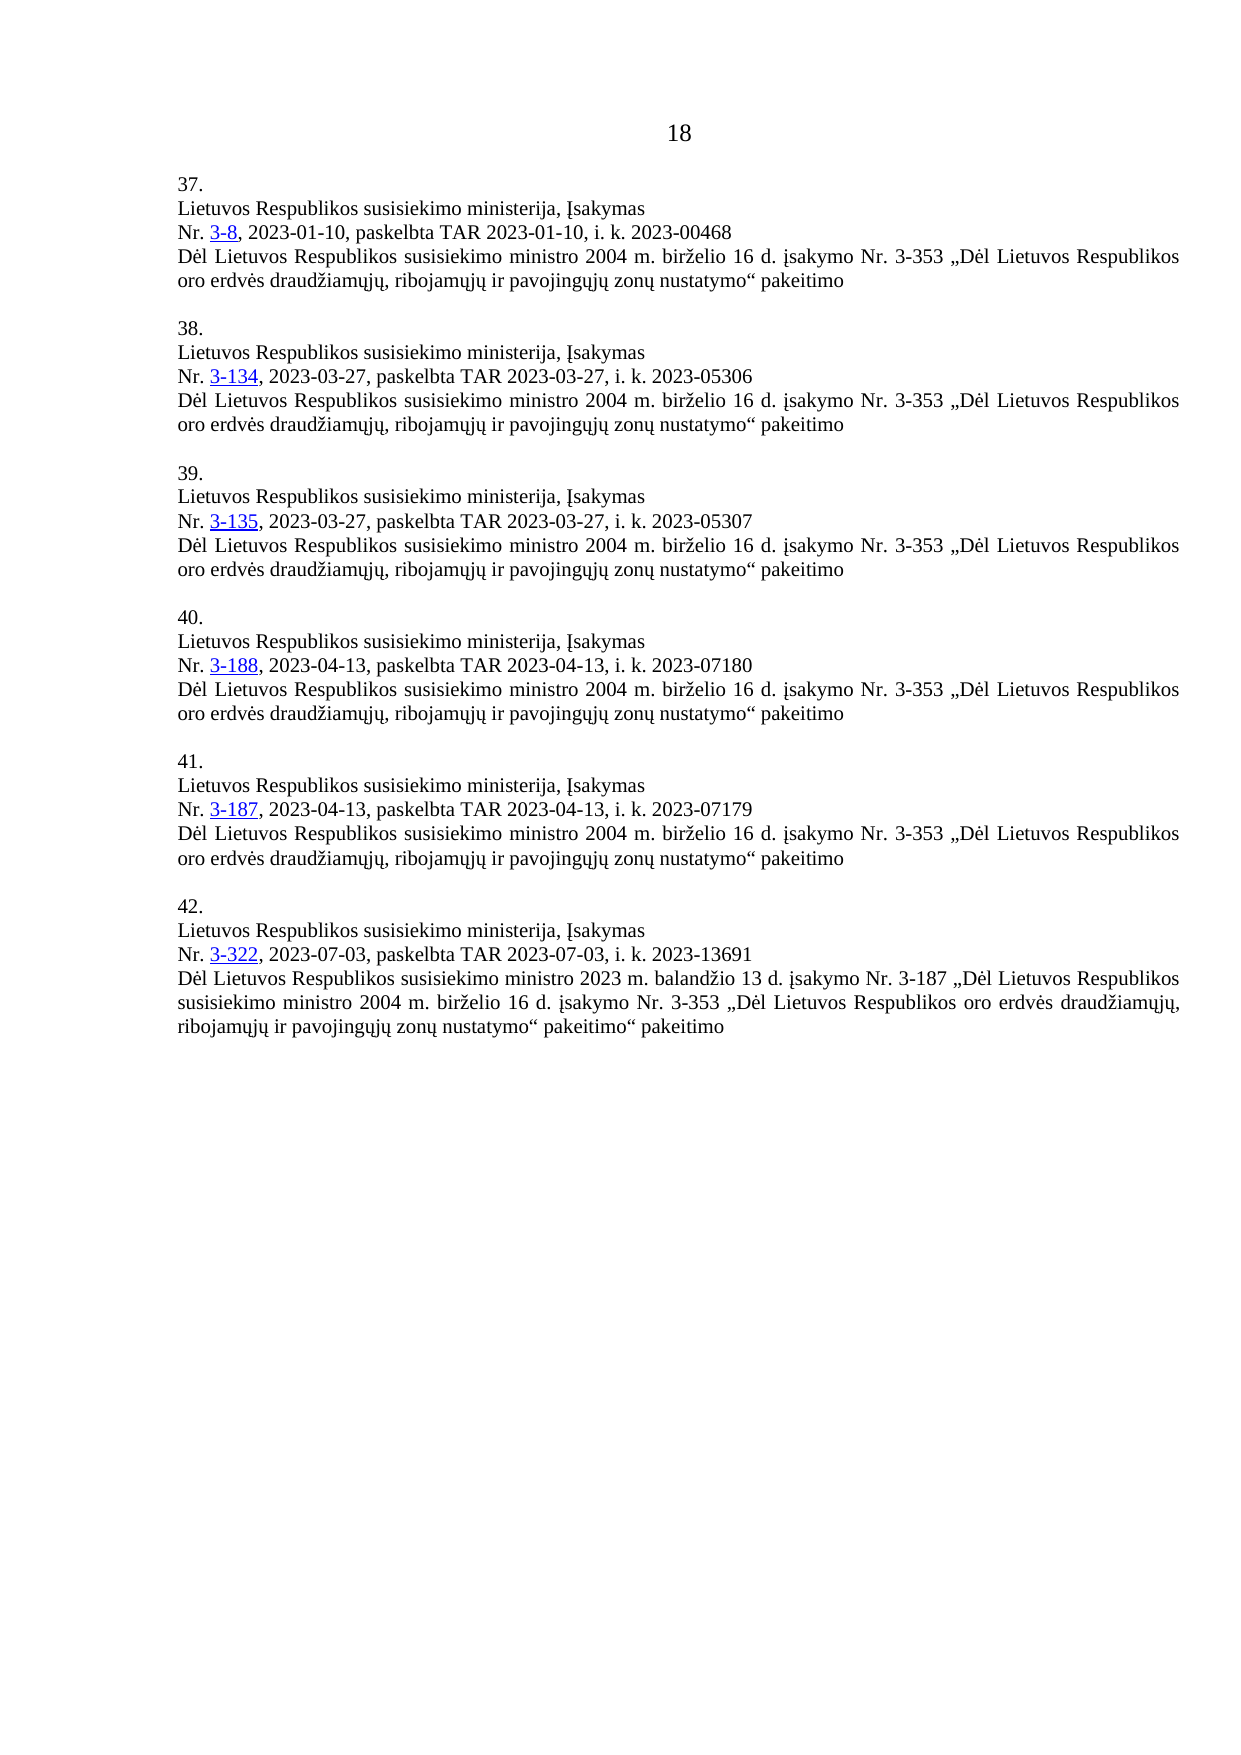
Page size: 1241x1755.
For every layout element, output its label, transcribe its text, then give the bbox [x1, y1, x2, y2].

text Lietuvos Respublikos susisiekimo ministerija, Įsakymas [177, 918, 1181, 942]
text Lietuvos Respublikos susisiekimo ministerija, Įsakymas [177, 196, 1181, 220]
text Dėl Lietuvos Respublikos susisiekimo ministro 2004 m. birželio 16 d. įsakymo Nr. 3-353 „Dėl Lietuvos Respublikos oro erdvės draudžiamųjų, ribojamųjų ir pavojingųjų zonų nustatymo“ pakeitimo [177, 388, 1181, 436]
text 38. [177, 316, 1181, 340]
text 41. [177, 749, 1181, 773]
text Nr. 3-188, 2023-04-13, paskelbta TAR 2023-04-13, i. k. 2023-07180 [177, 653, 1181, 677]
text Lietuvos Respublikos susisiekimo ministerija, Įsakymas [177, 629, 1181, 653]
text Nr. 3-187, 2023-04-13, paskelbta TAR 2023-04-13, i. k. 2023-07179 [177, 797, 1181, 821]
text 39. [177, 460, 1181, 484]
text 42. [177, 893, 1181, 918]
text Dėl Lietuvos Respublikos susisiekimo ministro 2004 m. birželio 16 d. įsakymo Nr. 3-353 „Dėl Lietuvos Respublikos oro erdvės draudžiamųjų, ribojamųjų ir pavojingųjų zonų nustatymo“ pakeitimo [177, 244, 1181, 292]
text Nr. 3-134, 2023-03-27, paskelbta TAR 2023-03-27, i. k. 2023-05306 [177, 364, 1181, 388]
text Lietuvos Respublikos susisiekimo ministerija, Įsakymas [177, 340, 1181, 364]
text Dėl Lietuvos Respublikos susisiekimo ministro 2004 m. birželio 16 d. įsakymo Nr. 3-353 „Dėl Lietuvos Respublikos oro erdvės draudžiamųjų, ribojamųjų ir pavojingųjų zonų nustatymo“ pakeitimo [177, 821, 1181, 869]
text Dėl Lietuvos Respublikos susisiekimo ministro 2004 m. birželio 16 d. įsakymo Nr. 3-353 „Dėl Lietuvos Respublikos oro erdvės draudžiamųjų, ribojamųjų ir pavojingųjų zonų nustatymo“ pakeitimo [177, 533, 1181, 581]
text 37. [177, 172, 1181, 196]
text Dėl Lietuvos Respublikos susisiekimo ministro 2023 m. balandžio 13 d. įsakymo Nr. 3-187 „Dėl Lietuvos Respublikos susisiekimo ministro 2004 m. birželio 16 d. įsakymo Nr. 3-353 „Dėl Lietuvos Respublikos oro erdvės draudžiamųjų, ribojamųjų ir pavojingųjų zonų nustatymo“ pakeitimo“ pakeitimo [177, 966, 1181, 1038]
text Lietuvos Respublikos susisiekimo ministerija, Įsakymas [177, 773, 1181, 797]
text Lietuvos Respublikos susisiekimo ministerija, Įsakymas [177, 484, 1181, 508]
text Nr. 3-135, 2023-03-27, paskelbta TAR 2023-03-27, i. k. 2023-05307 [177, 508, 1181, 533]
text Dėl Lietuvos Respublikos susisiekimo ministro 2004 m. birželio 16 d. įsakymo Nr. 3-353 „Dėl Lietuvos Respublikos oro erdvės draudžiamųjų, ribojamųjų ir pavojingųjų zonų nustatymo“ pakeitimo [177, 677, 1181, 725]
text Nr. 3-8, 2023-01-10, paskelbta TAR 2023-01-10, i. k. 2023-00468 [177, 220, 1181, 244]
text 40. [177, 605, 1181, 629]
text Nr. 3-322, 2023-07-03, paskelbta TAR 2023-07-03, i. k. 2023-13691 [177, 942, 1181, 966]
